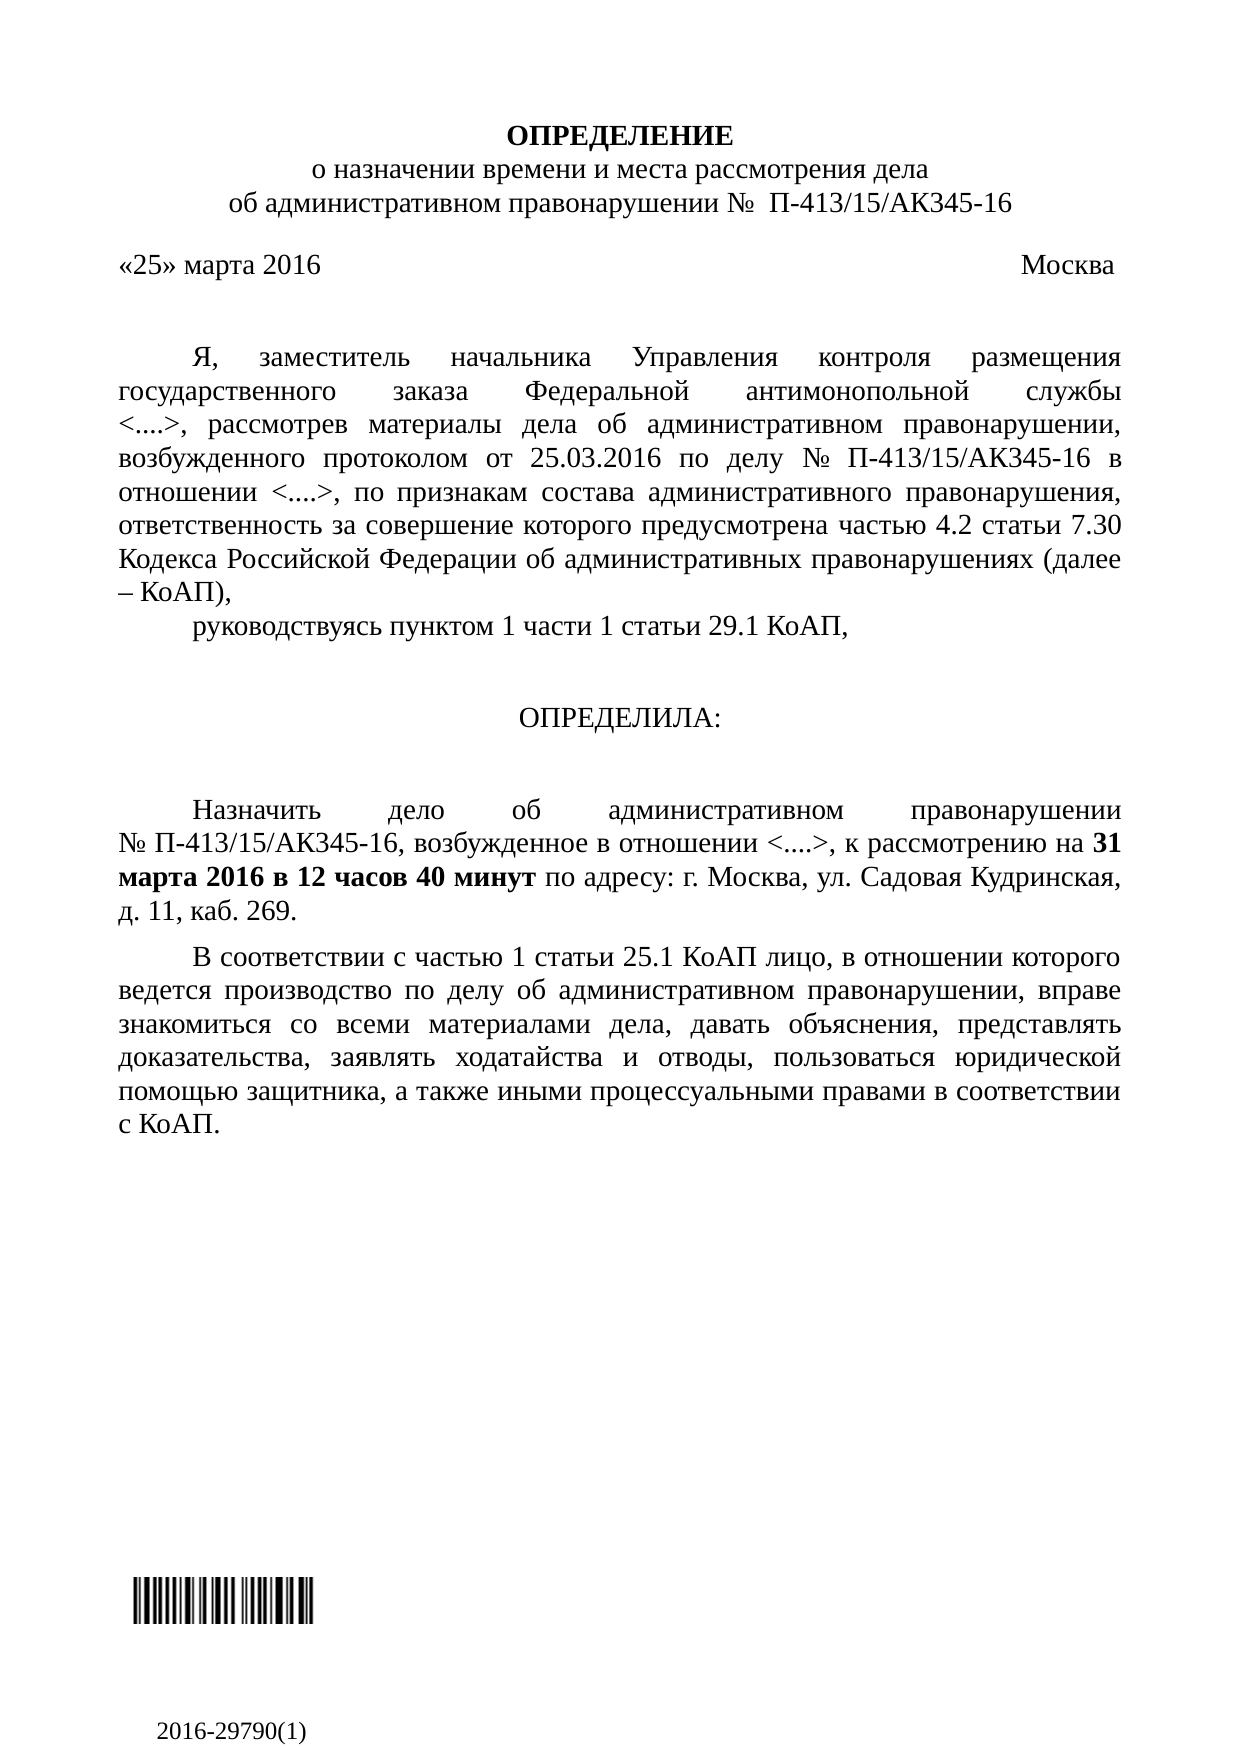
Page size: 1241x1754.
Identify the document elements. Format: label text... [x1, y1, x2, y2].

picture [118, 1577, 331, 1624]
text В соответствии с частью 1 статьи 25.1 КоАП лицо, в отношении которого ведется производство по делу об административном правонарушении, вправе знакомиться со всеми материалами дела, давать объяснения, представлять доказательства, заявлять ходатайства и отводы, пользоваться юридической помощью защитника, а также иными процессуальными правами в соответствии с КоАП. [118, 939, 1122, 1140]
text ОПРЕДЕЛИЛА: [118, 700, 1122, 733]
text Я, заместитель начальника Управления контроля размещения государственного заказа Федеральной антимонопольной службы <....>, рассмотрев материалы дела об административном правонарушении, возбужденного протоколом от 25.03.2016 по делу № П-413/15/АК345-16 в отношении <....>, по признакам состава административного правонарушения, ответственность за совершение которого предусмотрена частью 4.2 статьи 7.30 Кодекса Российской Федерации об административных правонарушениях (далее – КоАП), [118, 339, 1122, 608]
text Назначить дело об административном правонарушении № П-413/15/АК345-16, возбужденное в отношении <....>, к рассмотрению на 31 марта 2016 в 12 часов 40 минут по адресу: г. Москва, ул. Садовая Кудринская, д. 11, каб. 269. [118, 792, 1122, 926]
subtitle ОПРЕДЕЛЕНИЕ [118, 118, 1122, 152]
text о назначении времени и места рассмотрения дела [118, 152, 1122, 185]
text руководствуясь пунктом 1 части 1 статьи 29.1 КоАП, [118, 608, 1122, 641]
text «25» марта 2016 Москва [118, 247, 1122, 281]
text об административном правонарушении № П-413/15/АК345-16 [118, 185, 1122, 219]
